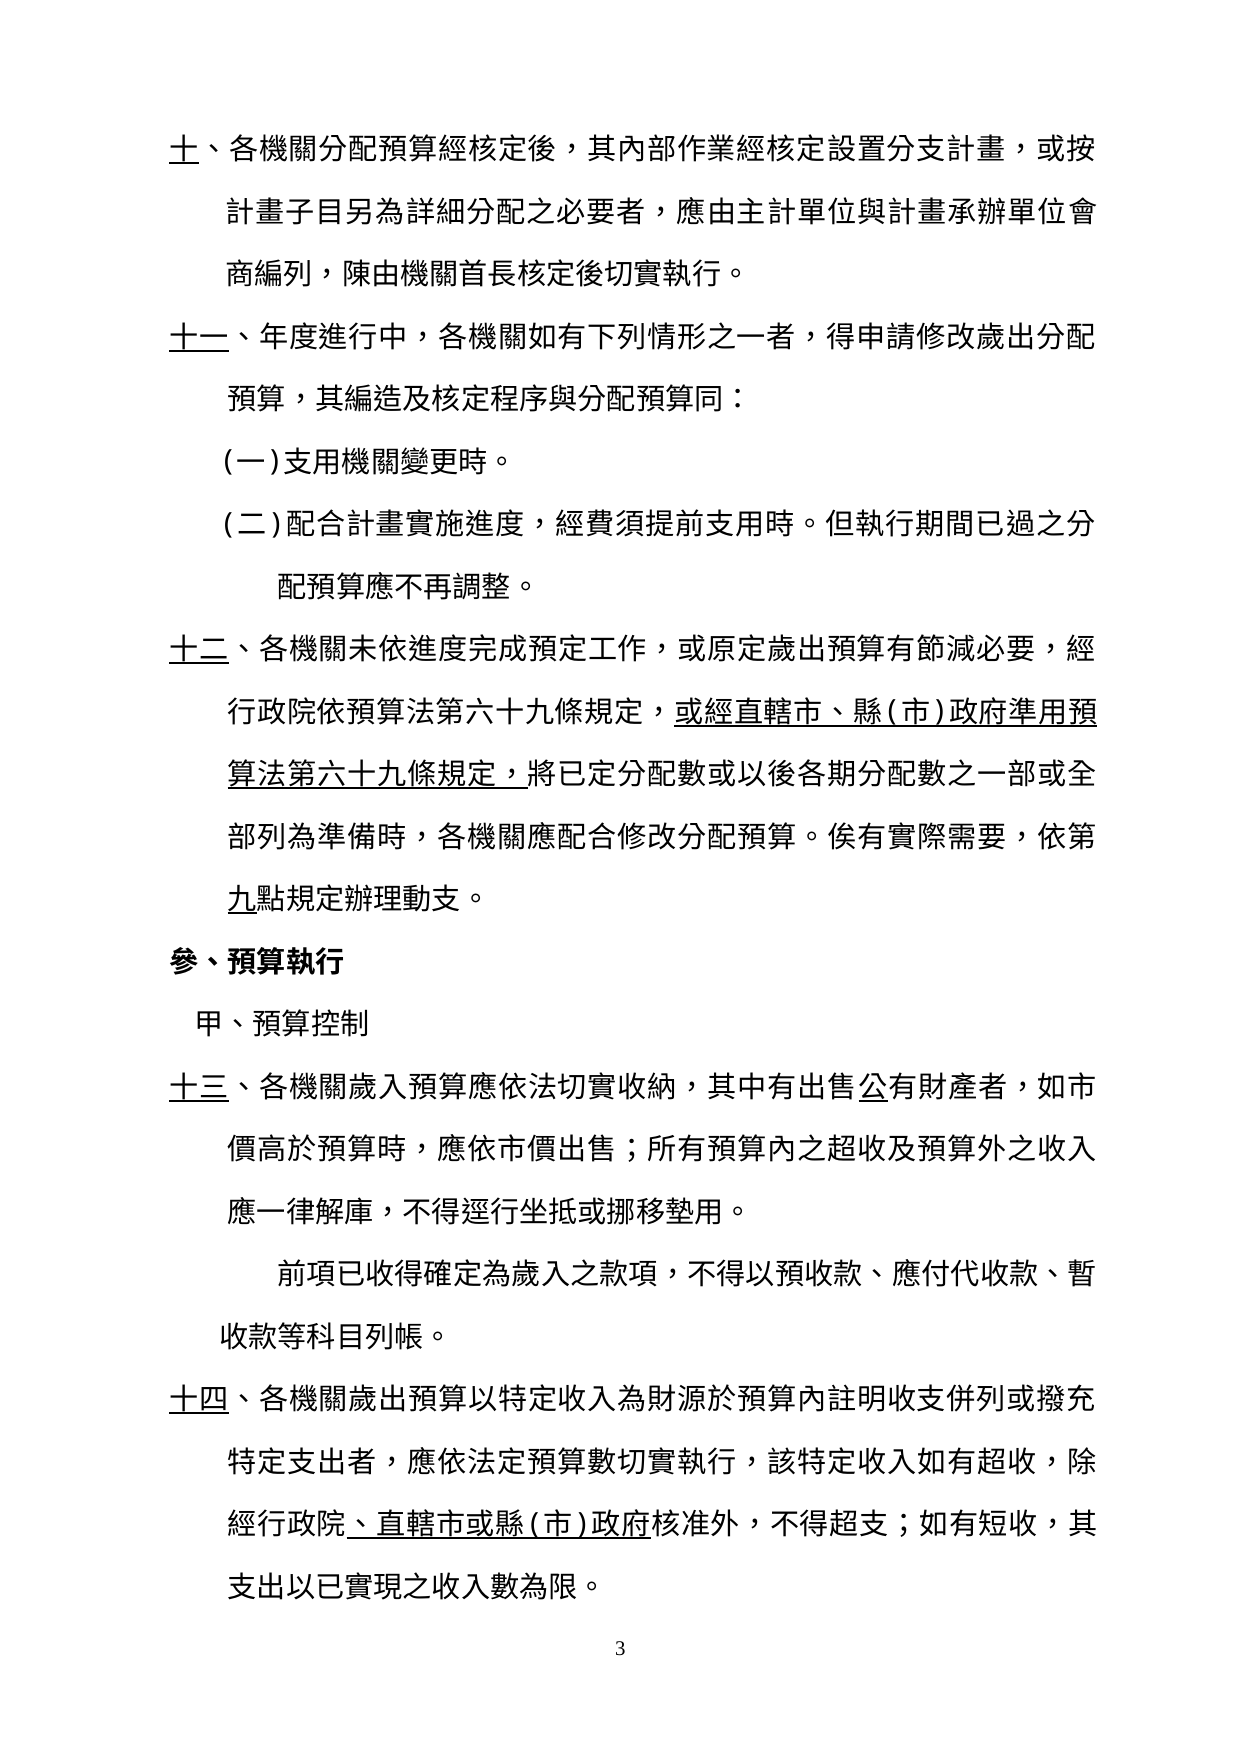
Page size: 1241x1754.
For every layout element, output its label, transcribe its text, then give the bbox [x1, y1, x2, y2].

table_cell 十二、各機關未依進度完成預定工作，或原定歲出預算有節減必要，經行政院依預算法第六十九條規定，或經直轄市、縣(市)政府準用預算法第六十九條規定，將已定分配數或以後各期分配數之一部或全部列為準備時，各機關應配合修改分配預算。俟有實際需要，依第九點規定辦理動支。 [158, 605, 1108, 918]
table_cell 十四、各機關歲出預算以特定收入為財源於預算內註明收支併列或撥充特定支出者，應依法定預算數切實執行，該特定收入如有超收，除經行政院、直轄市或縣(市)政府核准外，不得超支；如有短收，其支出以已實現之收入數為限。 [158, 1355, 1108, 1605]
table_cell 甲、預算控制 [158, 980, 1108, 1043]
table_cell 參、預算執行 [158, 918, 1108, 980]
table_cell 十三、各機關歲入預算應依法切實收納，其中有出售公有財產者，如市價高於預算時，應依市價出售；所有預算內之超收及預算外之收入應一律解庫，不得逕行坐抵或挪移墊用。 前項已收得確定為歲入之款項，不得以預收款、應付代收款、暫收款等科目列帳。 [158, 1043, 1108, 1355]
table_cell 十一、年度進行中，各機關如有下列情形之一者，得申請修改歲出分配預算，其編造及核定程序與分配預算同： (一)支用機關變更時。 (二)配合計畫實施進度，經費須提前支用時。但執行期間已過之分配預算應不再調整。 [158, 293, 1108, 605]
table_cell 十、各機關分配預算經核定後，其內部作業經核定設置分支計畫，或按計畫子目另為詳細分配之必要者，應由主計單位與計畫承辦單位會商編列，陳由機關首長核定後切實執行。 [158, 105, 1108, 293]
